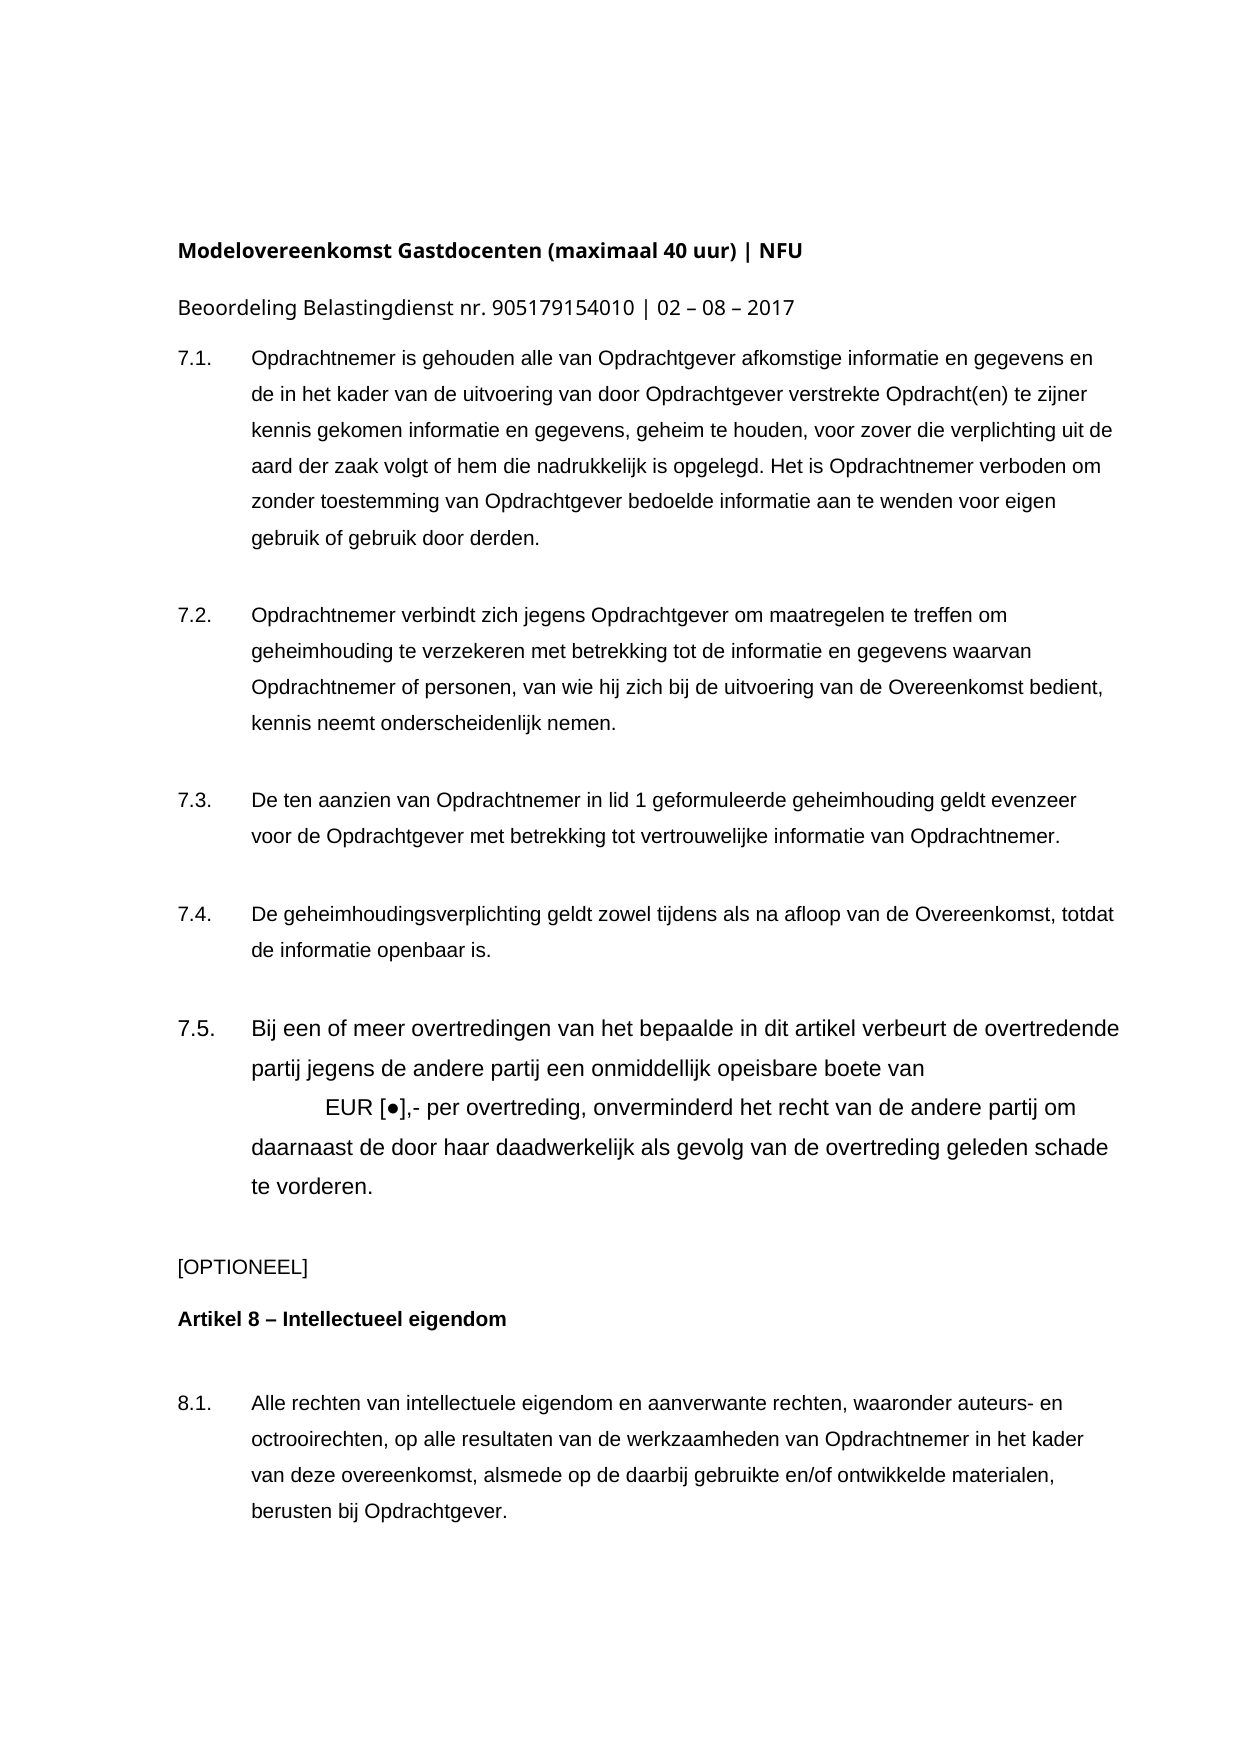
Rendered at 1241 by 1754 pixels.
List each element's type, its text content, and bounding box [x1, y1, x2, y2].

text 7.2. Opdrachtnemer verbindt zich jegens Opdrachtgever om maatregelen te treffen om geheimhouding te verzekeren met betrekking tot de informatie en gegevens waarvan Opdrachtnemer of personen, van wie hij zich bij de uitvoering van de Overeenkomst bedient, kennis neemt onderscheidenlijk nemen. [177, 603, 1122, 735]
text Artikel 8 – Intellectueel eigendom [177, 1307, 1122, 1373]
text 7.3. De ten aanzien van Opdrachtnemer in lid 1 geformuleerde geheimhouding geldt evenzeer voor de Opdrachtgever met betrekking tot vertrouwelijke informatie van Opdrachtnemer. [177, 788, 1122, 848]
text 7.5. Bij een of meer overtredingen van het bepaalde in dit artikel verbeurt de overtredende partij jegens de andere partij een onmiddellijk opeisbare boete van EUR [●],- per overtreding, onverminderd het recht van de andere partij om daarnaast de door haar daadwerkelijk als gevolg van de overtreding geleden schade te vorderen. [177, 1015, 1122, 1200]
text 8.1. Alle rechten van intellectuele eigendom en aanverwante rechten, waaronder auteurs- en octrooirechten, op alle resultaten van de werkzaamheden van Opdrachtnemer in het kader van deze overeenkomst, alsmede op de daarbij gebruikte en/of ontwikkelde materialen, berusten bij Opdrachtgever. [177, 1391, 1122, 1523]
text 7.1. Opdrachtnemer is gehouden alle van Opdrachtgever afkomstige informatie en gegevens en de in het kader van de uitvoering van door Opdrachtgever verstrekte Opdracht(en) te zijner kennis gekomen informatie en gegevens, geheim te houden, voor zover die verplichting uit de aard der zaak volgt of hem die nadrukkelijk is opgelegd. Het is Opdrachtnemer verboden om zonder toestemming van Opdrachtgever bedoelde informatie aan te wenden voor eigen gebruik of gebruik door derden. [177, 346, 1122, 549]
text 7.4. De geheimhoudingsverplichting geldt zowel tijdens als na afloop van de Overeenkomst, totdat de informatie openbaar is. [177, 902, 1122, 962]
text [OPTIONEEL] [177, 1254, 1122, 1278]
